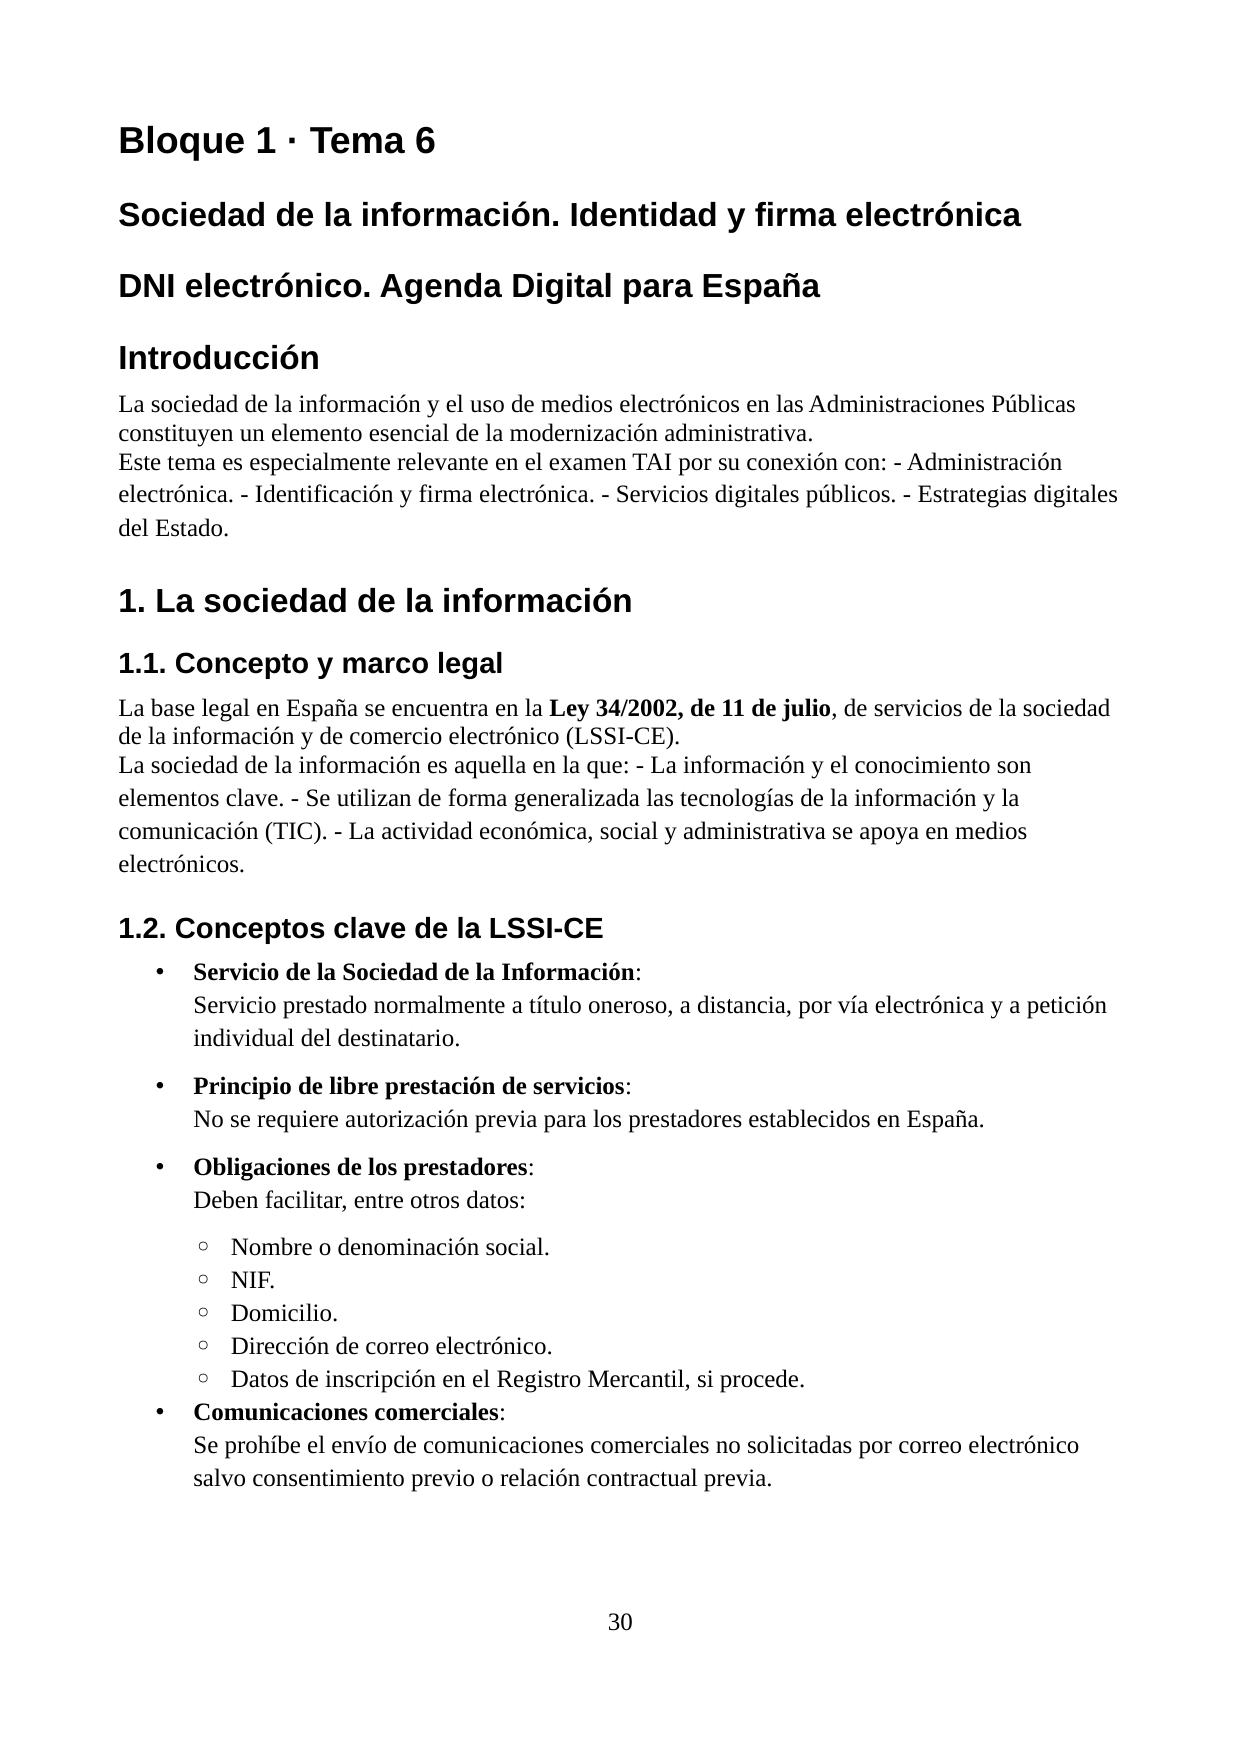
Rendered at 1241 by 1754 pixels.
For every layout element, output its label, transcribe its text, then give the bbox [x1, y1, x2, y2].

list Datos de inscripción en el Registro Mercantil, si procede. [193, 1364, 1122, 1393]
text La base legal en España se encuentra en la Ley 34/2002, de 11 de julio, de servicios de la sociedad de la información y de comercio electrónico (LSSI-CE). [118, 693, 1122, 750]
list Comunicaciones comerciales: Se prohíbe el envío de comunicaciones comerciales no solicitadas por correo electrónico salvo consentimiento previo o relación contractual previa. [156, 1397, 1122, 1492]
text Este tema es especialmente relevante en el examen TAI por su conexión con: - Administración electrónica. - Identificación y firma electrónica. - Servicios digitales públicos. - Estrategias digitales del Estado. [118, 447, 1122, 541]
subtitle Bloque 1 · Tema 6 [118, 118, 1122, 161]
subtitle 1.1. Concepto y marco legal [118, 647, 1122, 680]
list Dirección de correo electrónico. [193, 1331, 1122, 1360]
subtitle DNI electrónico. Agenda Digital para España [118, 266, 1122, 305]
subtitle 1. La sociedad de la información [118, 581, 1122, 619]
list Obligaciones de los prestadores: Deben facilitar, entre otros datos: [156, 1152, 1122, 1213]
text La sociedad de la información y el uso de medios electrónicos en las Administraciones Públicas constituyen un elemento esencial de la modernización administrativa. [118, 389, 1122, 447]
subtitle 1.2. Conceptos clave de la LSSI-CE [118, 911, 1122, 945]
subtitle Sociedad de la información. Identidad y firma electrónica [118, 194, 1122, 233]
subtitle Introducción [118, 338, 1122, 377]
list Domicilio. [193, 1298, 1122, 1327]
list Principio de libre prestación de servicios: No se requiere autorización previa para los prestadores establecidos en España. [156, 1071, 1122, 1133]
list NIF. [193, 1265, 1122, 1294]
list Servicio de la Sociedad de la Información: Servicio prestado normalmente a título oneroso, a distancia, por vía electrónica y a petición individual del destinatario. [156, 957, 1122, 1052]
text La sociedad de la información es aquella en la que: - La información y el conocimiento son elementos clave. - Se utilizan de forma generalizada las tecnologías de la información y la comunicación (TIC). - La actividad económica, social y administrativa se apoya en medios electrónicos. [118, 750, 1122, 878]
list Nombre o denominación social. [193, 1232, 1122, 1261]
